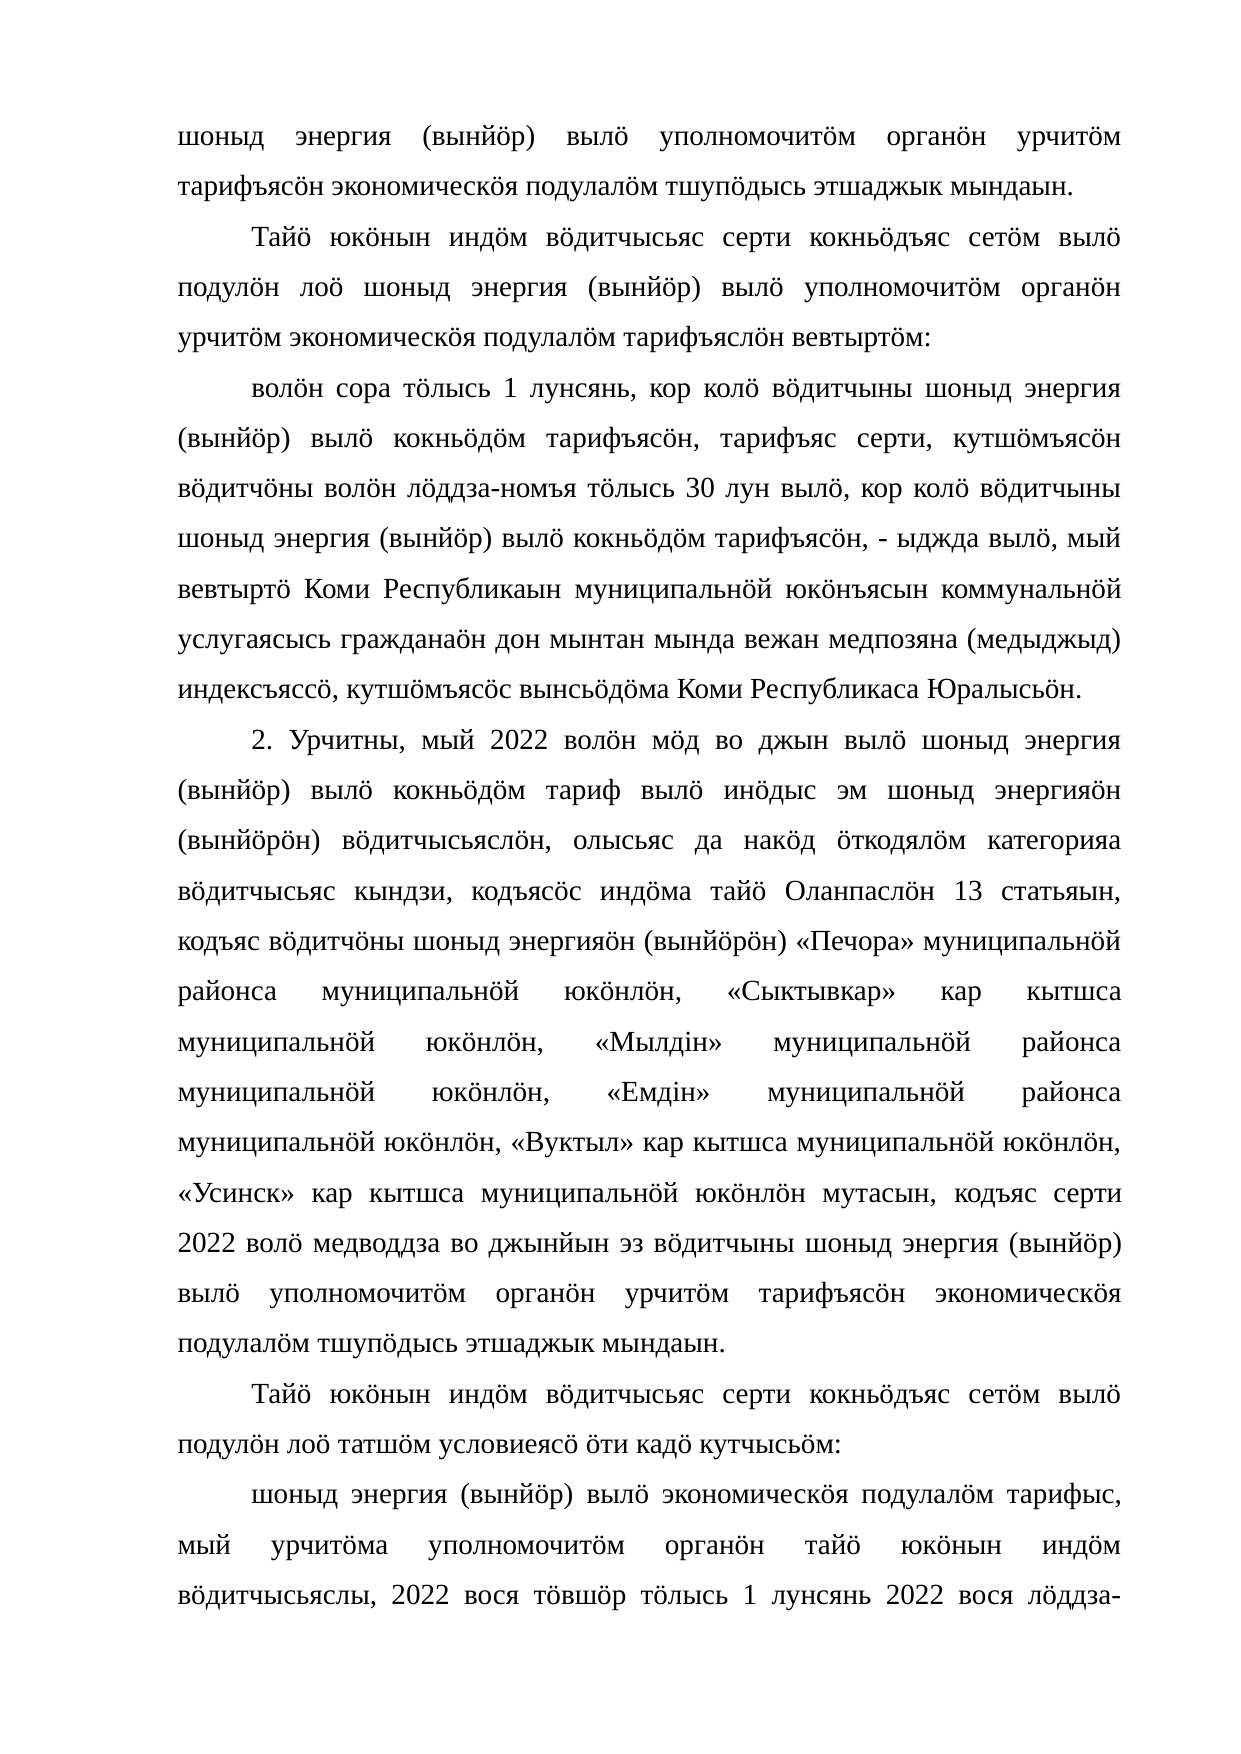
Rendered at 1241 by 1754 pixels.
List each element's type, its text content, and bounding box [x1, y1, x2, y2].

text волӧн сора тӧлысь 1 лунсянь, кор колӧ вӧдитчыны шоныд энергия (вынйӧр) вылӧ кокньӧдӧм тарифъясӧн, тарифъяс серти, кутшӧмъясӧн вӧдитчӧны волӧн лӧддза-номъя тӧлысь 30 лун вылӧ, кор колӧ вӧдитчыны шоныд энергия (вынйӧр) вылӧ кокньӧдӧм тарифъясӧн, - ыджда вылӧ, мый вевтыртӧ Коми Республикаын муниципальнӧй юкӧнъясын коммунальнӧй услугаясысь гражданаӧн дон мынтан мында вежан медпозяна (медыджыд) индексъяссӧ, кутшӧмъясӧс вынсьӧдӧма Коми Республикаса Юралысьӧн. [177, 370, 1122, 705]
text 2. Урчитны, мый 2022 волӧн мӧд во джын вылӧ шоныд энергия (вынйӧр) вылӧ кокньӧдӧм тариф вылӧ инӧдыс эм шоныд энергияӧн (вынйӧрӧн) вӧдитчысьяслӧн, олысьяс да накӧд ӧткодялӧм категорияа вӧдитчысьяс кындзи, кодъясӧс индӧма тайӧ Оланпаслӧн 13 статьяын, кодъяс вӧдитчӧны шоныд энергияӧн (вынйӧрӧн) «Печора» муниципальнӧй районса муниципальнӧй юкӧнлӧн, «Сыктывкар» кар кытшса муниципальнӧй юкӧнлӧн, «Мылдін» муниципальнӧй районса муниципальнӧй юкӧнлӧн, «Емдін» муниципальнӧй районса муниципальнӧй юкӧнлӧн, «Вуктыл» кар кытшса муниципальнӧй юкӧнлӧн, «Усинск» кар кытшса муниципальнӧй юкӧнлӧн мутасын, кодъяс серти 2022 волӧ медводдза во джынйын эз вӧдитчыны шоныд энергия (вынйӧр) вылӧ уполномочитӧм органӧн урчитӧм тарифъясӧн экономическӧя подулалӧм тшупӧдысь этшаджык мындаын. [177, 722, 1122, 1359]
text Тайӧ юкӧнын индӧм вӧдитчысьяс серти кокньӧдъяс сетӧм вылӧ подулӧн лоӧ татшӧм условиеясӧ ӧти кадӧ кутчысьӧм: [177, 1376, 1122, 1460]
text шоныд энергия (вынйӧр) вылӧ уполномочитӧм органӧн урчитӧм тарифъясӧн экономическӧя подулалӧм тшупӧдысь этшаджык мындаын. [177, 118, 1122, 202]
text шоныд энергия (вынйӧр) вылӧ экономическӧя подулалӧм тарифыс, мый урчитӧма уполномочитӧм органӧн тайӧ юкӧнын индӧм вӧдитчысьяслы, 2022 вося тӧвшӧр тӧлысь 1 лунсянь 2022 вося лӧддза- [177, 1477, 1122, 1611]
text Тайӧ юкӧнын индӧм вӧдитчысьяс серти кокньӧдъяс сетӧм вылӧ подулӧн лоӧ шоныд энергия (вынйӧр) вылӧ уполномочитӧм органӧн урчитӧм экономическӧя подулалӧм тарифъяслӧн вевтыртӧм: [177, 219, 1122, 353]
